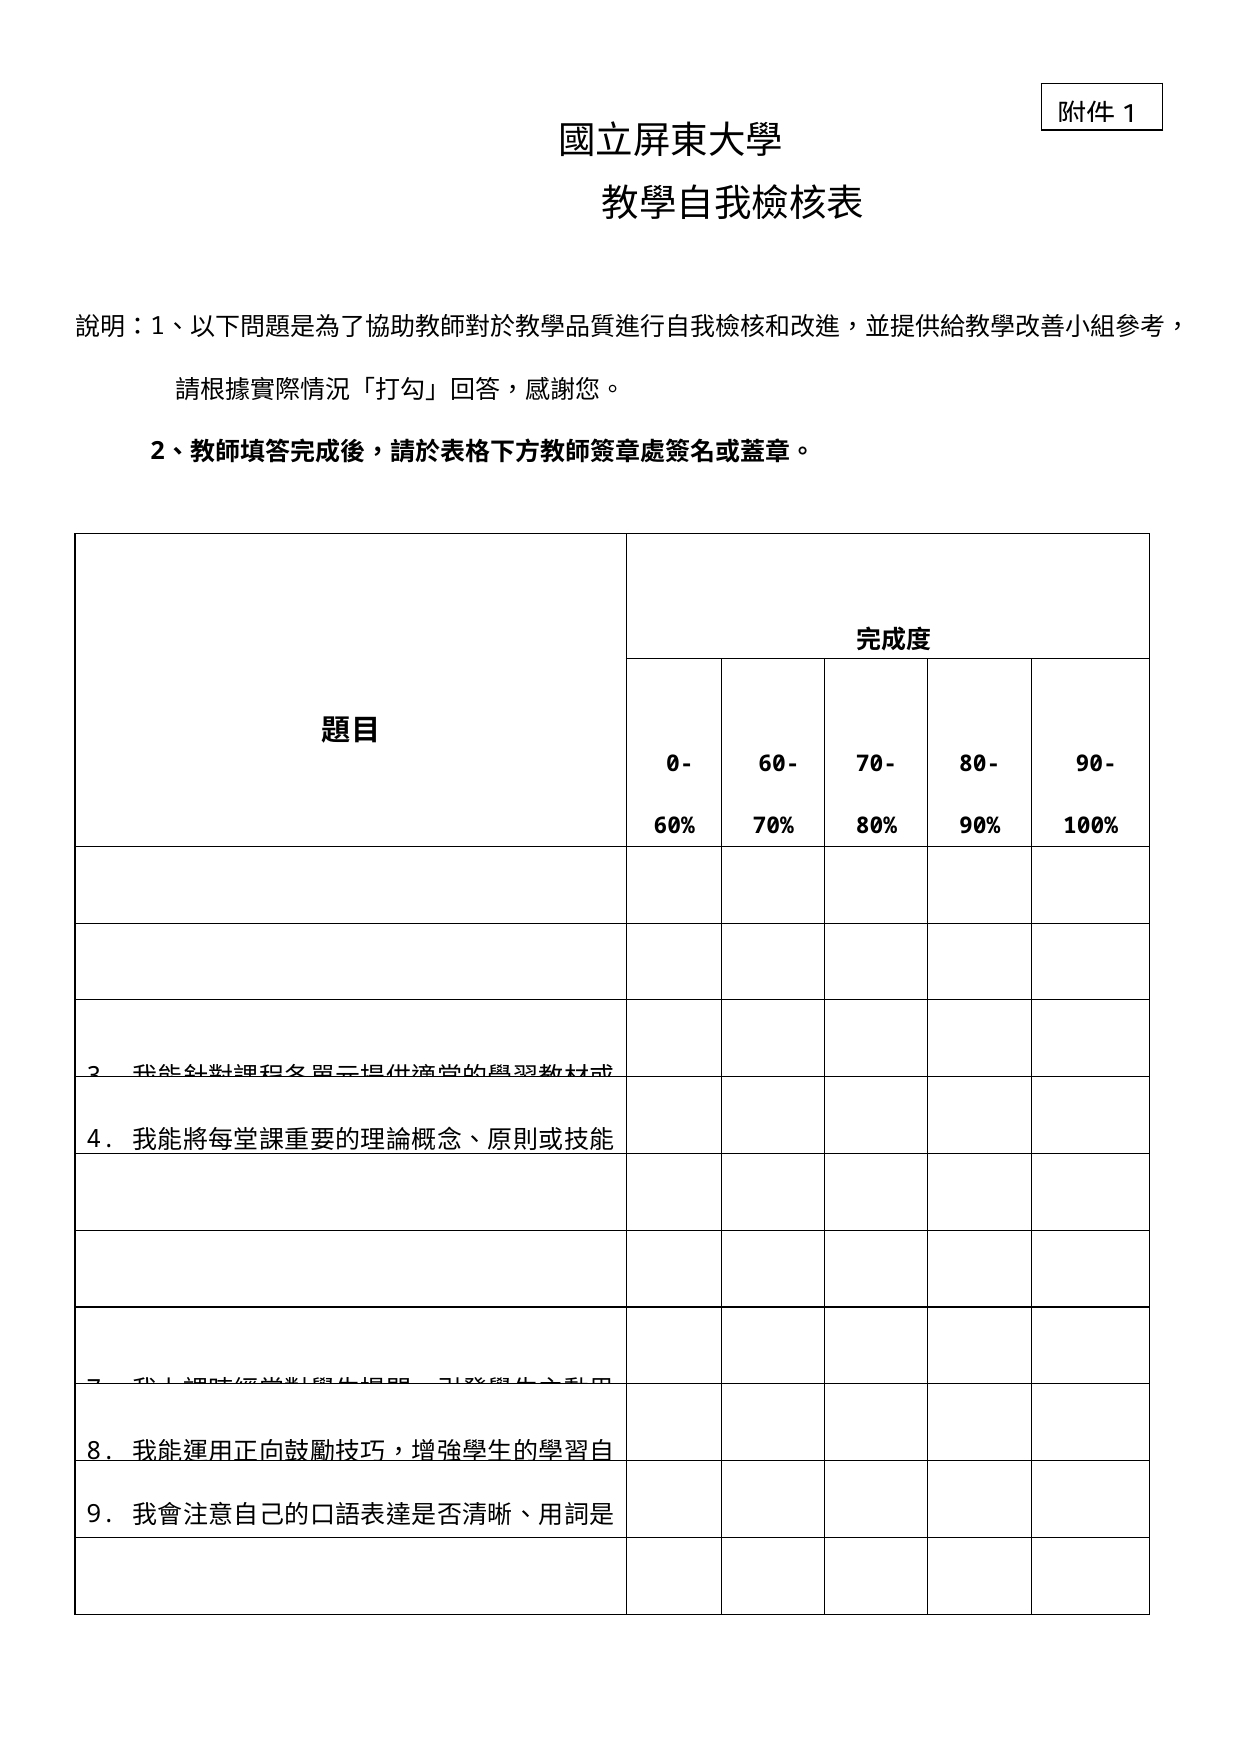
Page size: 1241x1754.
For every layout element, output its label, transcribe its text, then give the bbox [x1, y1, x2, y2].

text 說明：1、以下問題是為了協助教師對於教學品質進行自我檢核和改進，並提供給教學改善小組參考，請根據實際情況「打勾」回答，感謝您。 [75, 283, 1165, 408]
table_cell 0-60% [627, 659, 721, 846]
table_cell 5. 我上課時經常舉實例說明以幫助學生真正了解。 [76, 1154, 626, 1229]
table_cell [722, 924, 824, 999]
table_cell 8. 我能運用正向鼓勵技巧，增強學生的學習自信。 [76, 1384, 626, 1460]
table_cell 70-80% [825, 659, 927, 846]
table_cell [1032, 1000, 1149, 1076]
table_cell 1. 我對於自己任教的科目，都具備足夠的專業知識和備課時間。 [76, 847, 626, 922]
table_cell [627, 1000, 721, 1076]
table_cell [1032, 924, 1149, 999]
table_cell [627, 1077, 721, 1153]
table_cell 10.我會盡量運用多元教學策略，引發學生學習動機。 [76, 1538, 626, 1613]
table_cell [1032, 1154, 1149, 1229]
table_cell [825, 1461, 927, 1537]
text 教學自我檢核表 [75, 158, 1165, 221]
table_cell 90-100% [1032, 659, 1149, 846]
table_cell [928, 1384, 1031, 1460]
table_cell [627, 847, 721, 922]
table_cell [928, 1077, 1031, 1153]
table_cell [627, 1384, 721, 1460]
table_cell 6. 我經常提供學生適當的練習機會或作業，以熟練學習內容。 [76, 1231, 626, 1306]
table_header 完成度 [627, 534, 1149, 658]
table_cell [1032, 1308, 1149, 1383]
table_cell [722, 1308, 824, 1383]
table_cell [825, 1154, 927, 1229]
table_cell [627, 924, 721, 999]
table_cell [825, 924, 927, 999]
table_cell [928, 1461, 1031, 1537]
table_cell [825, 1231, 927, 1306]
table_cell [722, 1000, 824, 1076]
text 國立屏東大學 [1042, 84, 1162, 129]
table_cell [928, 1000, 1031, 1076]
table_cell [1032, 1231, 1149, 1306]
table_cell [1032, 1538, 1149, 1613]
table_cell 2. 我能在每學期上課初始時，提供學生清楚的課程大綱和各週學習主題。 [76, 924, 626, 999]
table_cell [928, 924, 1031, 999]
text 國立屏東大學 [75, 96, 1165, 158]
table_cell [825, 1308, 927, 1383]
table_cell [722, 1231, 824, 1306]
text 2、教師填答完成後，請於表格下方教師簽章處簽名或蓋章。 [75, 408, 1165, 471]
table_cell [825, 1538, 927, 1613]
table_cell [928, 1231, 1031, 1306]
table_cell [722, 1538, 824, 1613]
table_cell [1032, 1077, 1149, 1153]
table_cell 4. 我能將每堂課重要的理論概念、原則或技能講解清楚。 [76, 1077, 626, 1153]
table_cell [722, 1154, 824, 1229]
table_cell 60-70% [722, 659, 824, 846]
table_cell [928, 1538, 1031, 1613]
table_cell [1032, 1461, 1149, 1537]
table_cell [627, 1308, 721, 1383]
table_cell [722, 1461, 824, 1537]
table_cell [627, 1154, 721, 1229]
table_cell 9. 我會注意自己的口語表達是否清晰、用詞是否適當、音量是否適中。 [76, 1461, 626, 1537]
table_cell [928, 847, 1031, 922]
table_header 題目 [76, 534, 626, 846]
table_cell [825, 1077, 927, 1153]
table_cell 80-90% [928, 659, 1031, 846]
table_cell [1032, 1384, 1149, 1460]
table_cell [627, 1461, 721, 1537]
table_cell [928, 1308, 1031, 1383]
table_cell [722, 847, 824, 922]
table_cell [627, 1538, 721, 1613]
table_cell [825, 1384, 927, 1460]
table_cell [825, 847, 927, 922]
table_cell [627, 1231, 721, 1306]
table_cell 7. 我上課時經常對學生提問，引發學生主動思考和討論。 [76, 1308, 626, 1383]
table_cell [1032, 847, 1149, 922]
table_cell [722, 1384, 824, 1460]
table_cell [825, 1000, 927, 1076]
table_cell 3. 我能針對課程各單元提供適當的學習教材或新的補充資料。 [76, 1000, 626, 1076]
text 附件1 [1057, 92, 1147, 121]
table_cell [722, 1077, 824, 1153]
table_cell [928, 1154, 1031, 1229]
